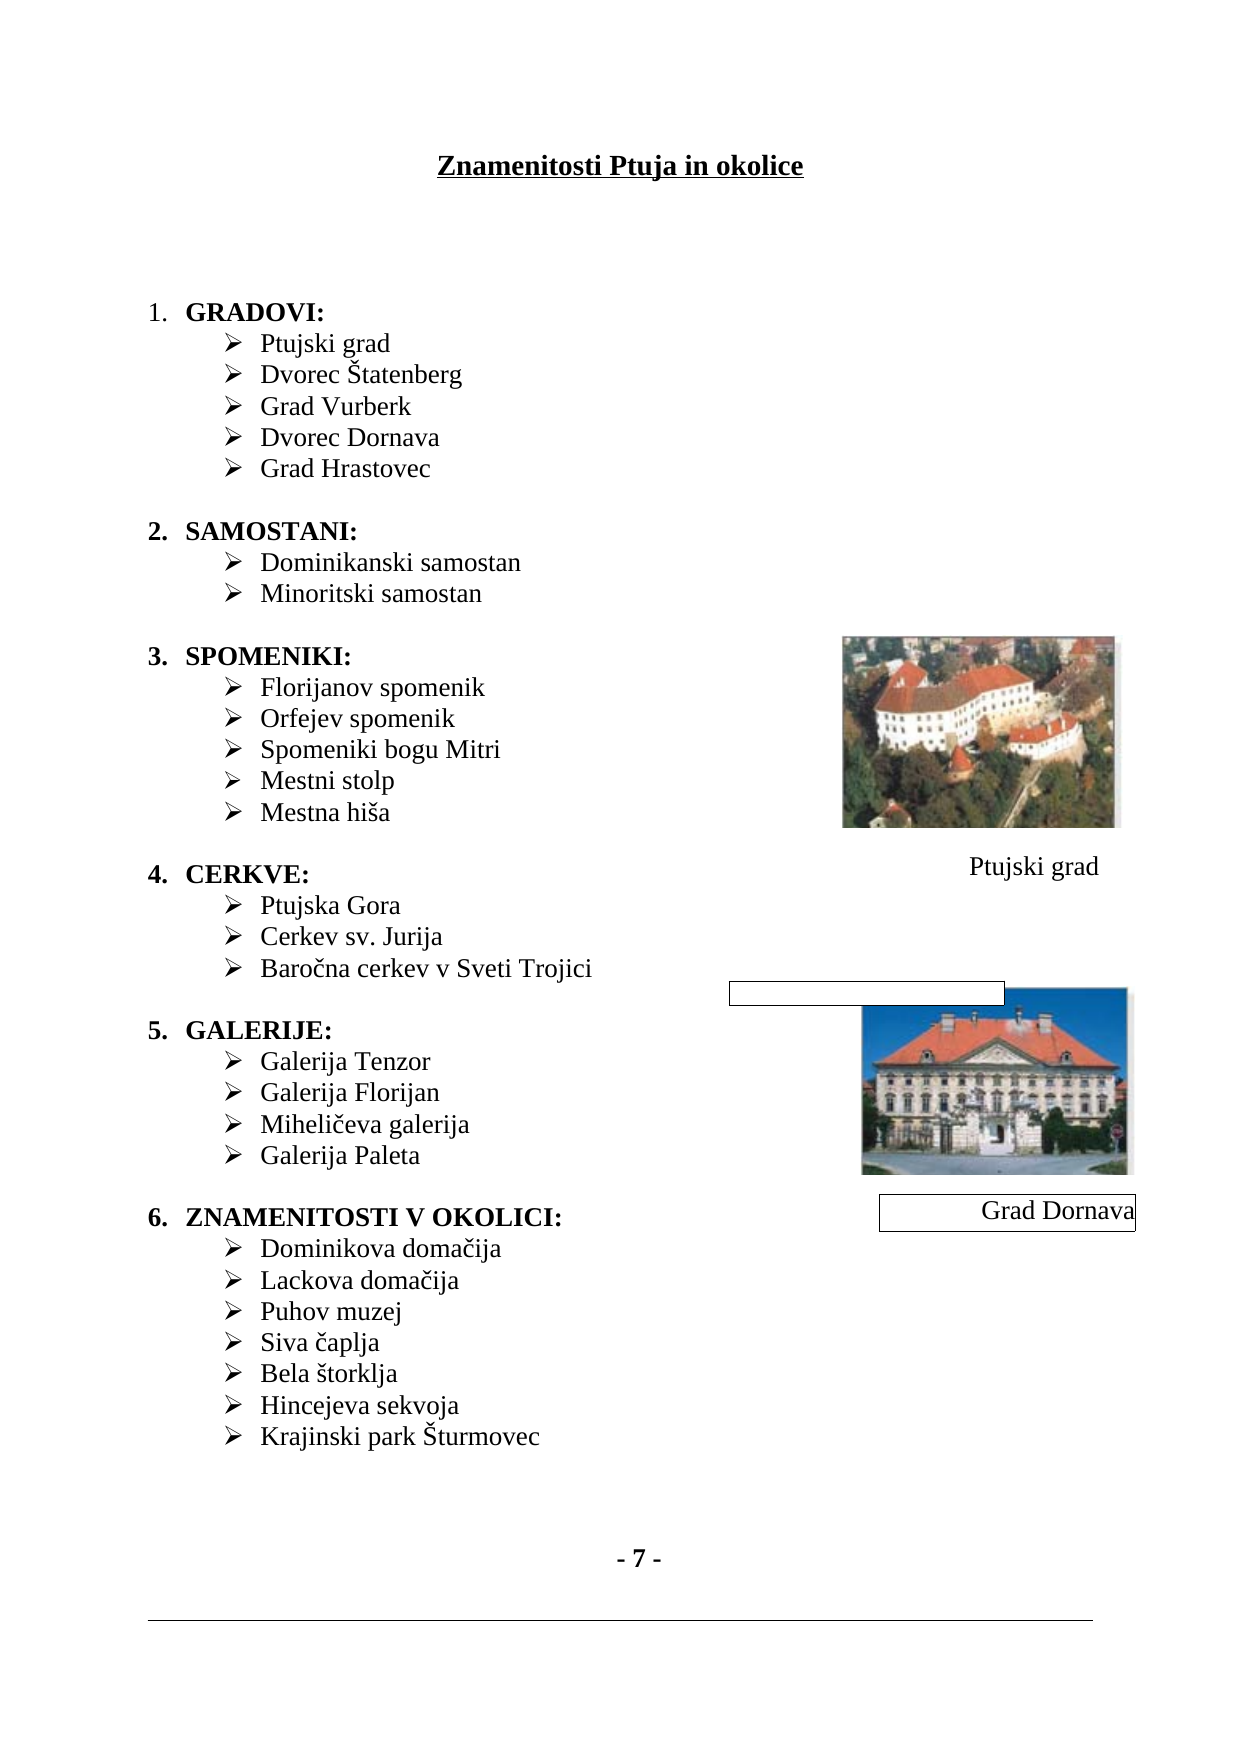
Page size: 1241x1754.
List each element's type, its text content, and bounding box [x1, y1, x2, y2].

list Cerkev sv. Jurija [223, 920, 1093, 952]
list Ptujska Gora [223, 889, 1093, 920]
list Dvorec Štatenberg [223, 359, 1093, 390]
list Puhov muzej [223, 1295, 1093, 1326]
text - 7 - [185, 1542, 1093, 1573]
list Hincejeva sekvoja [223, 1389, 1093, 1420]
picture [860, 986, 1136, 1175]
list Bela štorklja [223, 1357, 1093, 1389]
list ZNAMENITOSTI V OKOLICI: [148, 1201, 879, 1232]
list Galerija Tenzor [223, 1045, 1093, 1076]
list Galerija Florijan [223, 1076, 1093, 1108]
list Dominikanski samostan [223, 546, 1093, 577]
list Dominikova domačija [223, 1232, 1093, 1264]
list Mestni stolp [223, 764, 1093, 796]
list GRADOVI: [148, 296, 1093, 327]
list Orfejev spomenik [223, 702, 1093, 733]
list SAMOSTANI: [148, 515, 1093, 546]
text Ptujski grad [969, 850, 1126, 881]
list Lackova domačija [223, 1264, 1093, 1295]
text Grad Dornava [916, 1195, 1135, 1225]
list Baročna cerkev v Sveti Trojici [223, 952, 1093, 983]
list Minoritski samostan [223, 577, 1093, 608]
list Grad Vurberk [223, 390, 1093, 421]
list Krajinski park Šturmovec [223, 1420, 1093, 1451]
list SPOMENIKI: [148, 639, 1093, 671]
picture [841, 635, 1123, 828]
text Znamenitosti Ptuja in okolice [148, 148, 1093, 181]
list Spomeniki bogu Mitri [223, 733, 1093, 764]
list Miheličeva galerija [223, 1108, 1093, 1139]
list GALERIJE: [148, 1014, 1093, 1045]
list Galerija Paleta [223, 1139, 1093, 1170]
list Grad Hrastovec [223, 452, 1093, 484]
list Dvorec Dornava [223, 421, 1093, 452]
list Ptujski grad [223, 327, 1093, 359]
list Florijanov spomenik [223, 671, 1093, 702]
list CERKVE: [148, 858, 954, 889]
list Mestna hiša [223, 796, 1093, 827]
list Siva čaplja [223, 1326, 1093, 1357]
